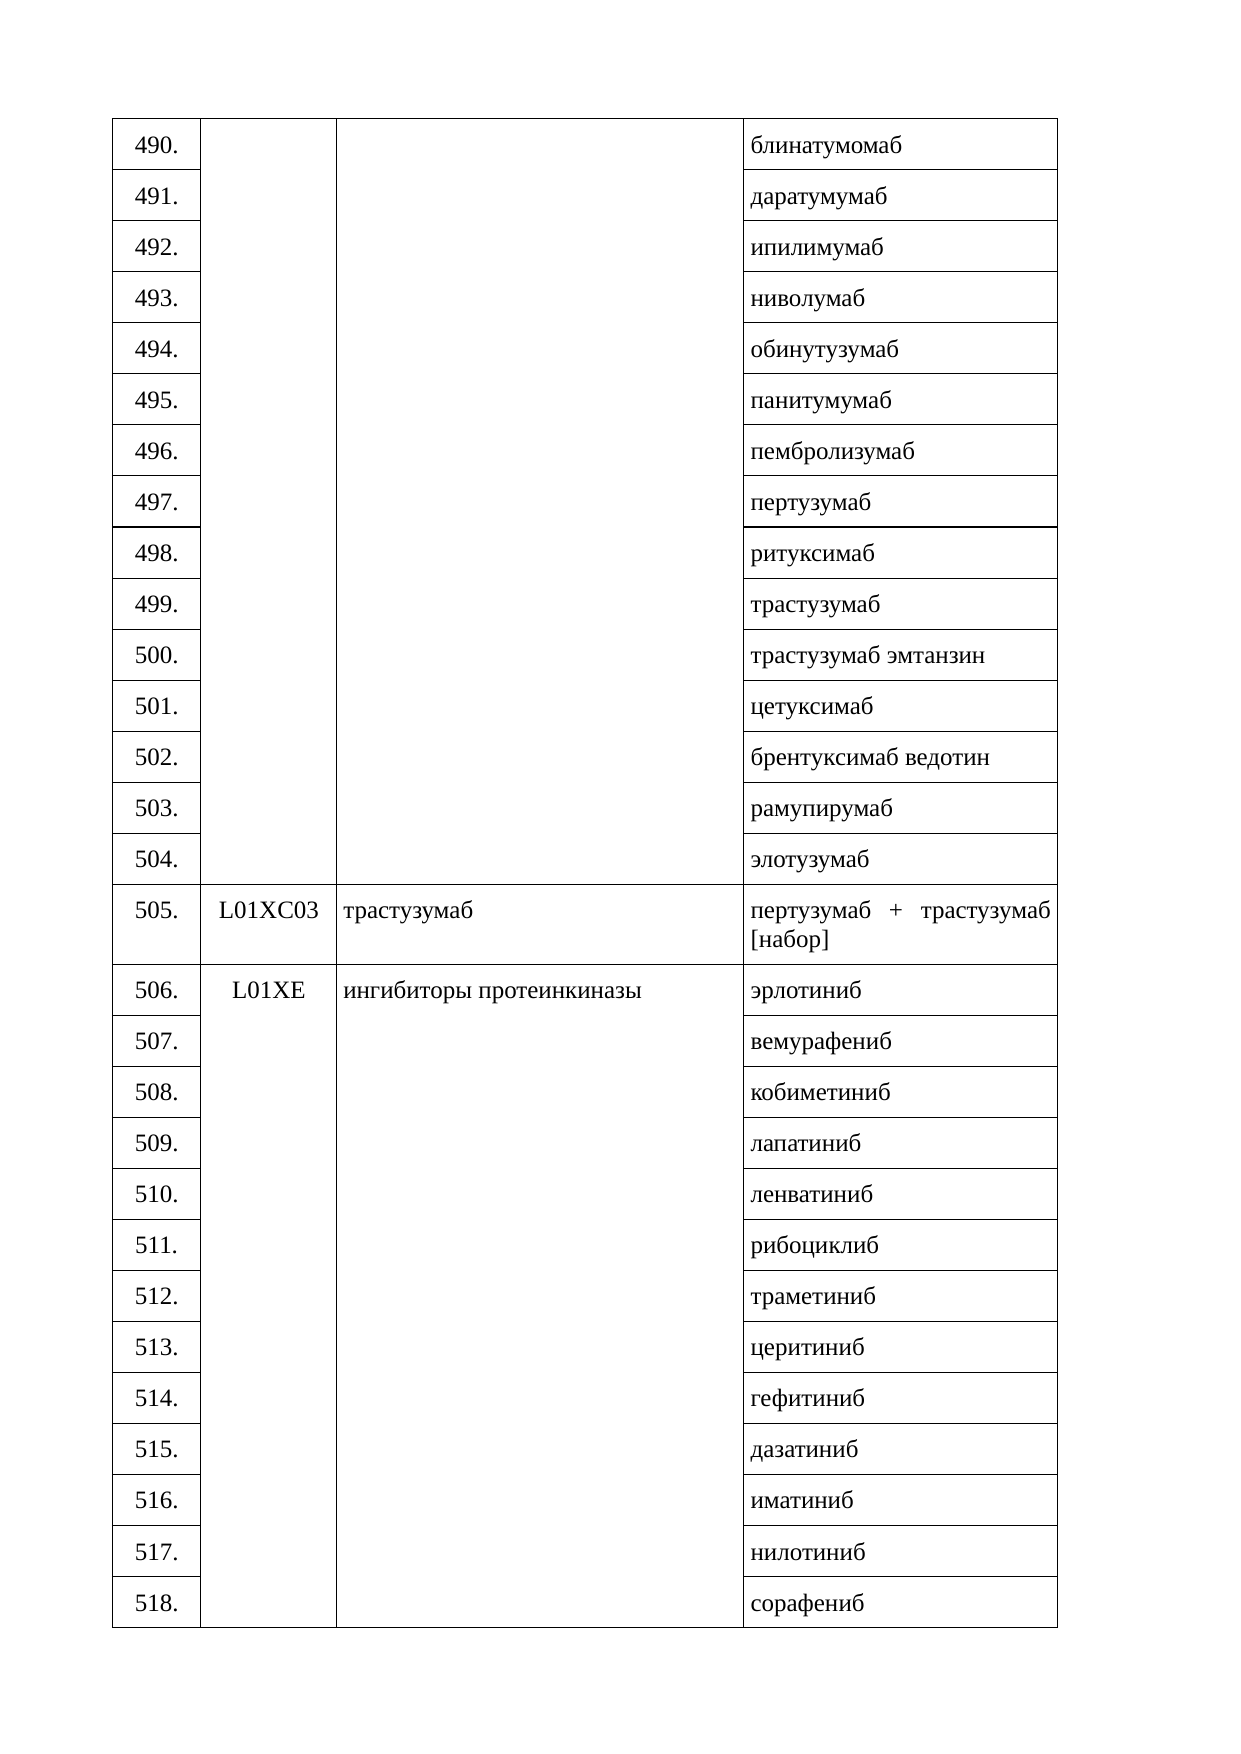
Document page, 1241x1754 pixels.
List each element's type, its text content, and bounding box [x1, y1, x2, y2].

table_cell ипилимумаб [744, 221, 1057, 271]
table_cell 514. [113, 1373, 200, 1423]
table_cell даратумумаб [744, 170, 1057, 220]
table_cell брентуксимаб ведотин [744, 732, 1057, 782]
table_cell дазатиниб [744, 1424, 1057, 1474]
table_cell 508. [113, 1067, 200, 1117]
table_cell траметиниб [744, 1271, 1057, 1321]
table_cell 510. [113, 1169, 200, 1219]
table_cell рибоциклиб [744, 1220, 1057, 1270]
table_cell вемурафениб [744, 1016, 1057, 1066]
table_cell блинатумомаб [744, 119, 1057, 169]
table_cell цетуксимаб [744, 681, 1057, 731]
table_cell 493. [113, 272, 200, 322]
table_cell 505. [113, 885, 200, 963]
table_cell 511. [113, 1220, 200, 1270]
table_cell кобиметиниб [744, 1067, 1057, 1117]
table_cell 495. [113, 374, 200, 424]
table_cell эрлотиниб [744, 965, 1057, 1014]
table_cell 507. [113, 1016, 200, 1066]
table_cell 498. [113, 528, 200, 577]
table_cell 506. [113, 965, 200, 1014]
table_cell L01XE [201, 965, 336, 1627]
table_cell 504. [113, 834, 200, 884]
table_cell L01XC03 [201, 885, 336, 963]
table_cell нилотиниб [744, 1526, 1057, 1576]
table_cell обинутузумаб [744, 323, 1057, 373]
table_cell 513. [113, 1322, 200, 1372]
table_cell 501. [113, 681, 200, 731]
table_cell 509. [113, 1118, 200, 1168]
table_cell пембролизумаб [744, 425, 1057, 475]
table_cell пертузумаб [744, 476, 1057, 526]
table_cell иматиниб [744, 1475, 1057, 1525]
table_cell 491. [113, 170, 200, 220]
table_cell панитумумаб [744, 374, 1057, 424]
table_cell 516. [113, 1475, 200, 1525]
table_cell ленватиниб [744, 1169, 1057, 1219]
table_cell церитиниб [744, 1322, 1057, 1372]
table_cell 500. [113, 630, 200, 679]
table_cell 517. [113, 1526, 200, 1576]
table_cell ритуксимаб [744, 528, 1057, 577]
table_cell 515. [113, 1424, 200, 1474]
table_cell 518. [113, 1577, 200, 1627]
table_cell элотузумаб [744, 834, 1057, 884]
table_cell 490. [113, 119, 200, 169]
table_cell 512. [113, 1271, 200, 1321]
table_cell пертузумаб + трастузумаб [набор] [744, 885, 1057, 963]
table_cell 496. [113, 425, 200, 475]
table_cell трастузумаб [744, 579, 1057, 628]
table_cell лапатиниб [744, 1118, 1057, 1168]
table_cell рамупирумаб [744, 783, 1057, 833]
table_cell 494. [113, 323, 200, 373]
table_cell сорафениб [744, 1577, 1057, 1627]
table_cell 492. [113, 221, 200, 271]
table_cell ниволумаб [744, 272, 1057, 322]
table_cell 502. [113, 732, 200, 782]
table_cell ингибиторы протеинкиназы [337, 965, 743, 1627]
table_cell 497. [113, 476, 200, 526]
table_cell трастузумаб эмтанзин [744, 630, 1057, 679]
table_cell трастузумаб [337, 885, 743, 963]
table_cell гефитиниб [744, 1373, 1057, 1423]
table_cell 503. [113, 783, 200, 833]
table_cell 499. [113, 579, 200, 628]
